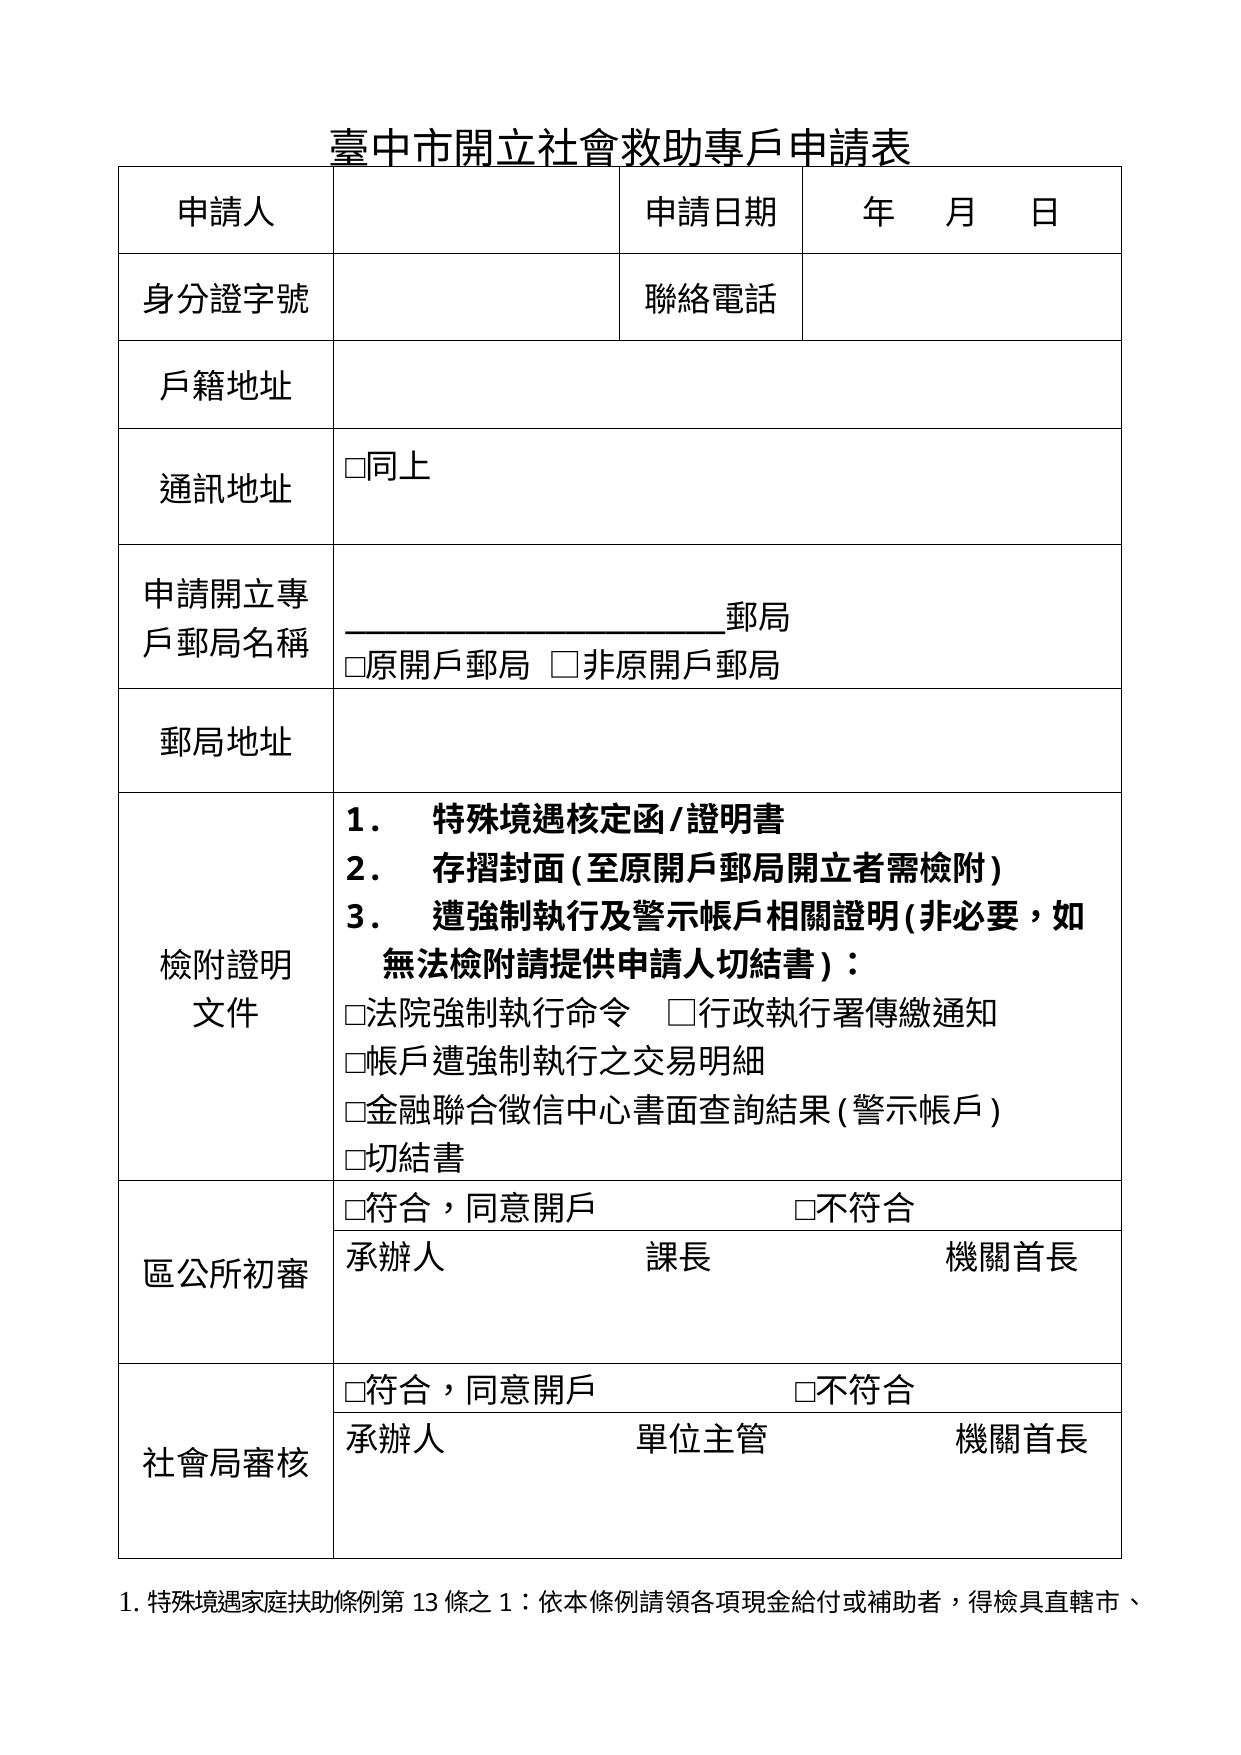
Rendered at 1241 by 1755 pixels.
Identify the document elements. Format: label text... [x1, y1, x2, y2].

table_cell 聯絡電話 [620, 254, 802, 340]
table_cell [334, 254, 619, 340]
list 特殊境遇家庭扶助條例第13條之1：依本條例請領各項現金給付或補助者，得檢具直轄市、縣（市）主管機關出具之證明文件，於金融機構開立專戶，並載明金融機構名稱、地址、帳號及戶名，報直轄市、縣（市）主管機關核可後，專供存入各項現金給付或補助之用。前項專戶內之存款，不得作為抵銷、扣押、供擔保或強制執行之標的。 [118, 1559, 1122, 1621]
table_cell 通訊地址 [119, 429, 333, 544]
table_cell [334, 341, 1121, 428]
table_cell 檢附證明 文件 [119, 793, 333, 1180]
table_cell 承辦人 單位主管 機關首長 [334, 1413, 1121, 1558]
table_cell 身分證字號 [119, 254, 333, 340]
table_cell 特殊境遇核定函/證明書 存摺封面(至原開戶郵局開立者需檢附) 遭強制執行及警示帳戶相關證明(非必要，如無法檢附請提供申請人切結書)： □法院強制執行命令 □行政執行署傳繳通知 □帳戶遭強制執行之交易明細 □金融聯合徵信中心書面查詢結果(警示帳戶) □切結書 [334, 793, 1121, 1180]
table_cell 區公所初審 [119, 1181, 333, 1363]
table_cell 申請開立專戶郵局名稱 [119, 545, 333, 687]
table_header 申請人 [119, 167, 333, 253]
table_cell 郵局地址 [119, 689, 333, 792]
table_cell □符合，同意開戶 □不符合 [334, 1364, 1121, 1412]
table_cell □同上 [334, 429, 1121, 544]
table_header 年 月 日 [803, 167, 1121, 253]
table_cell 戶籍地址 [119, 341, 333, 428]
table_cell 承辦人 課長 機關首長 [334, 1231, 1121, 1363]
table_header [334, 167, 619, 253]
table_cell 社會局審核 [119, 1364, 333, 1558]
table_cell □符合，同意開戶 □不符合 [334, 1181, 1121, 1230]
table_cell ___________________郵局 □原開戶郵局 □非原開戶郵局 [334, 545, 1121, 687]
table_cell [803, 254, 1121, 340]
table_cell [334, 689, 1121, 792]
table_header 申請日期 [620, 167, 802, 253]
text 臺中市開立社會救助專戶申請表 [118, 103, 1122, 166]
